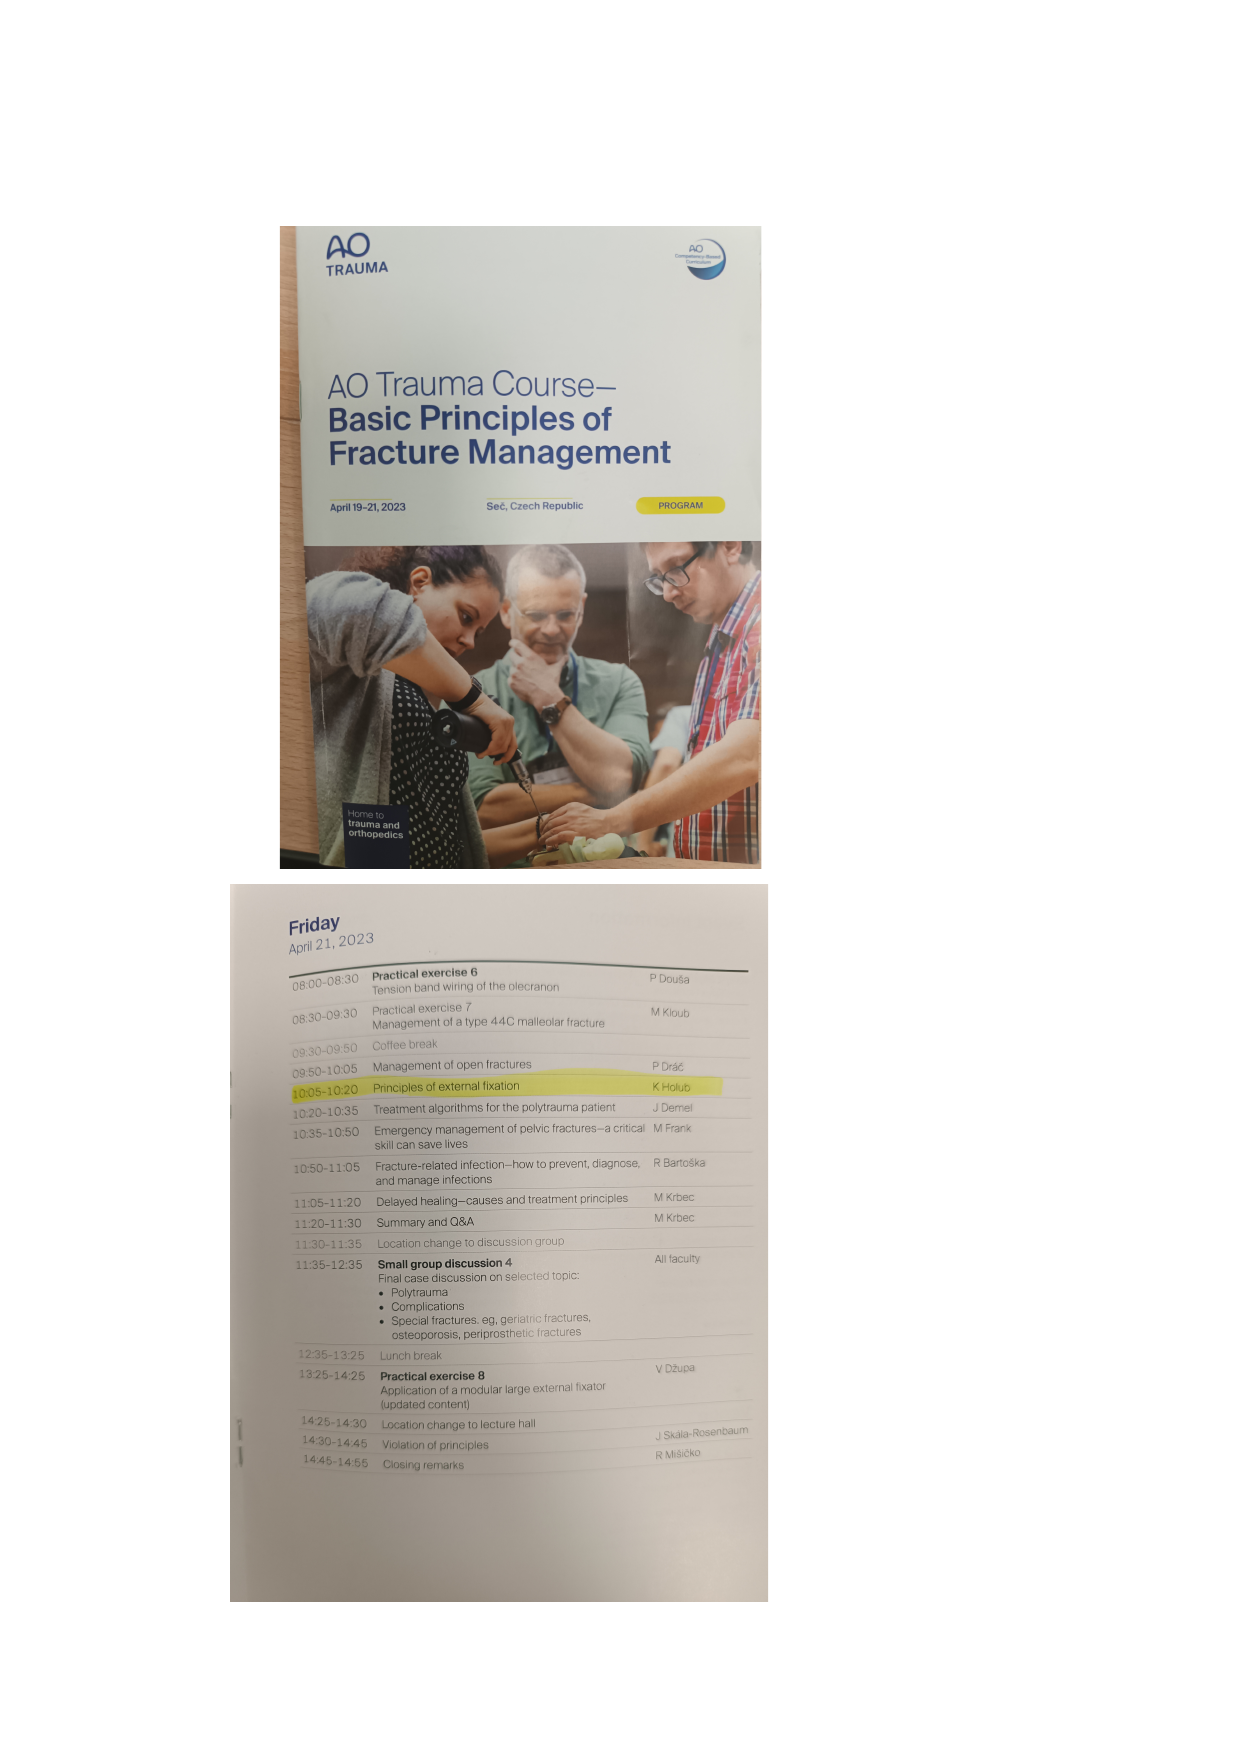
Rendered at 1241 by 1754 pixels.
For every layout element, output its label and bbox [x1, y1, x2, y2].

picture [279, 226, 762, 869]
picture [230, 884, 769, 1602]
